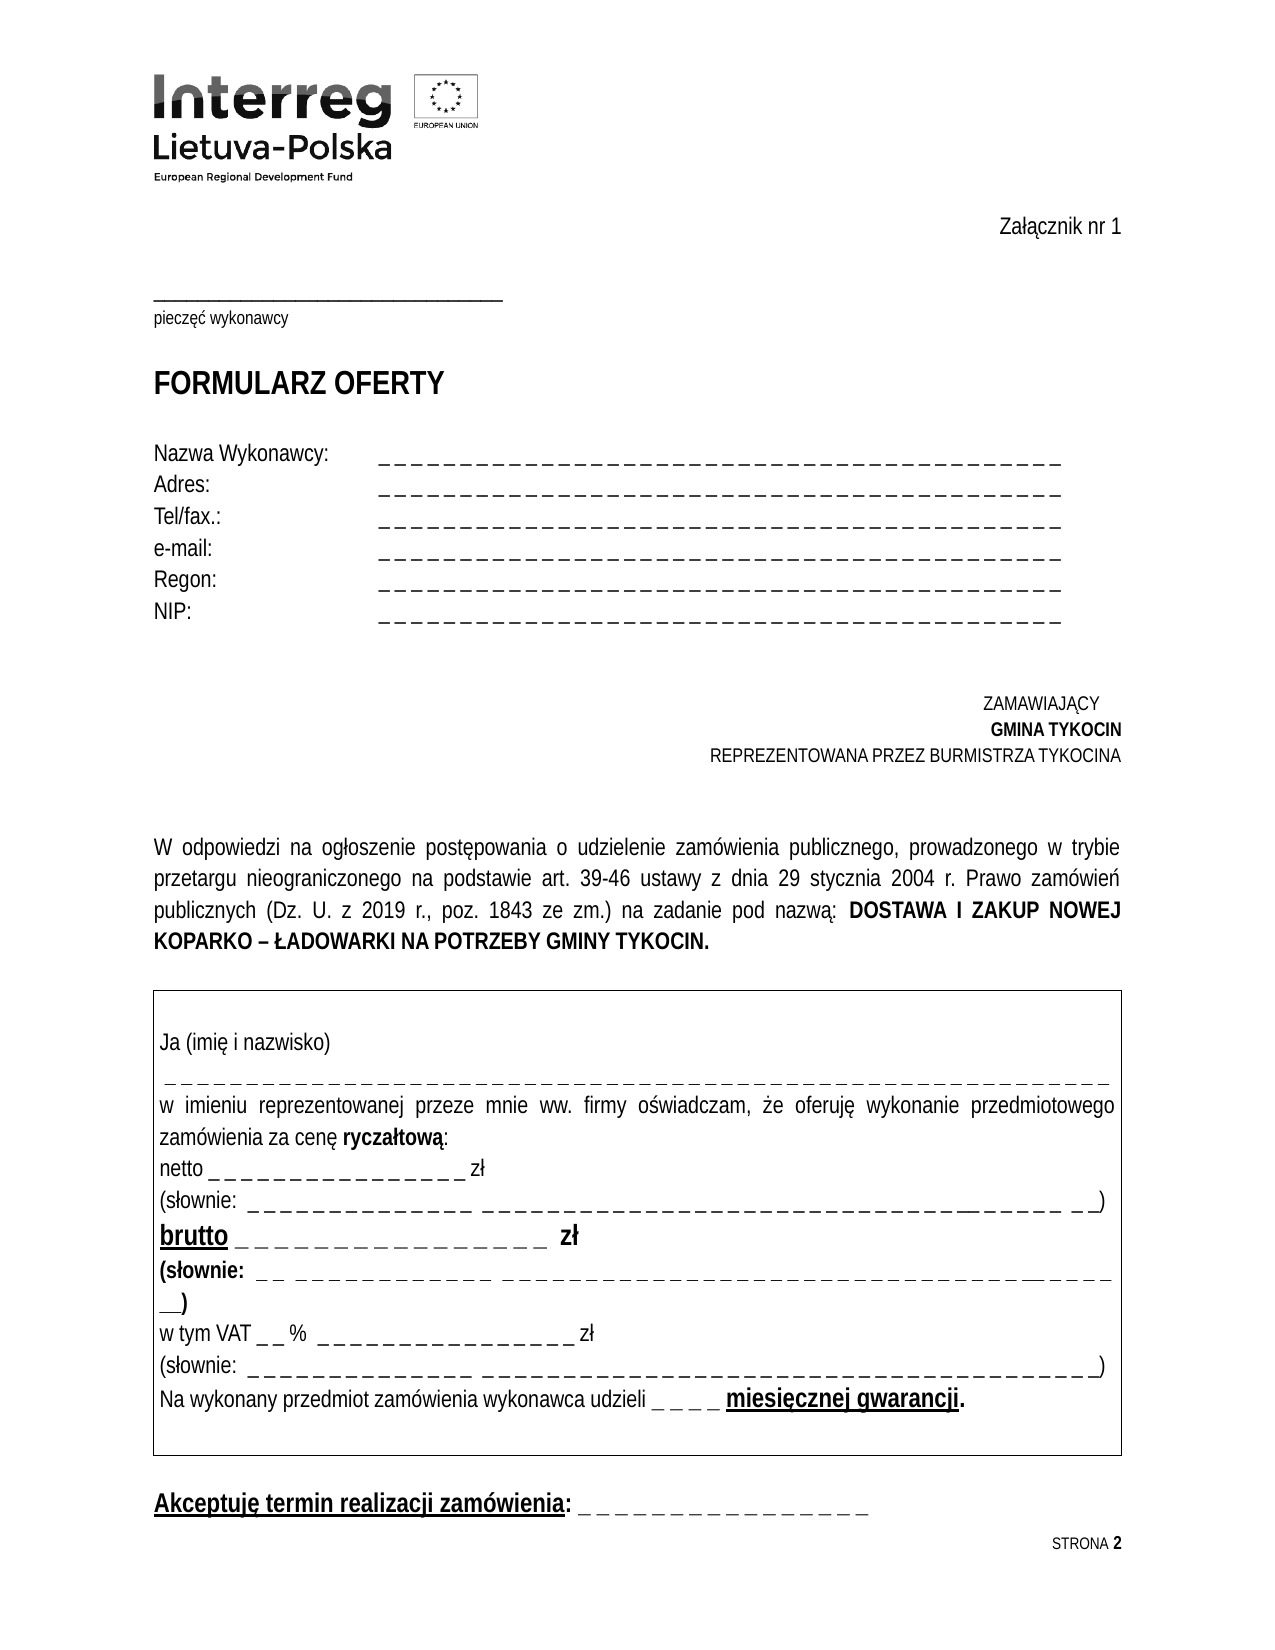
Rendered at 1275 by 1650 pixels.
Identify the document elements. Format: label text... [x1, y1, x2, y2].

text Regon: _ _ _ _ _ _ _ _ _ _ _ _ _ _ _ _ _ _ _ _ _ _ _ _ _ _ _ _ _ _ _ _ _ _ _ _ _ _ _ _ _ _ [153, 565, 1121, 593]
text Nazwa Wykonawcy: _ _ _ _ _ _ _ _ _ _ _ _ _ _ _ _ _ _ _ _ _ _ _ _ _ _ _ _ _ _ _ _ _ _ _ _ _ _ _ _ _ _ [153, 439, 1121, 466]
text Załącznik nr 1 [153, 212, 1121, 240]
text REPREZENTOWANA PRZEZ BURMISTRZA TYKOCINA [153, 743, 1121, 766]
text Tel/fax.: _ _ _ _ _ _ _ _ _ _ _ _ _ _ _ _ _ _ _ _ _ _ _ _ _ _ _ _ _ _ _ _ _ _ _ _ _ _ _ _ _ _ [153, 502, 1121, 529]
table_header Ja (imię i nazwisko) _ _ _ _ _ _ _ _ _ _ _ _ _ _ _ _ _ _ _ _ _ _ _ _ _ _ _ _ _ _ _ _ _ _ _ _ _ _ _ _ _ _ _ _ _ _ _ _ _ _ _ _ _ _ _ _ _ _ w imieniu reprezentowanej przeze mnie ww. firmy oświadczam, że oferuję wykonanie przedmiotowego zamówienia za cenę ryczałtową: netto _ _ _ _ _ _ _ _ _ _ _ _ _ _ _ _ zł (słownie: _ _ _ _ _ _ _ _ _ _ _ _ _ _ _ _ _ _ _ _ _ _ _ _ _ _ _ _ _ _ _ _ _ _ _ _ _ _ _ _ _ _ _ __ _ _ _ _ _ _ _) brutto _ _ _ _ _ _ _ _ _ _ _ _ _ _ _ _ zł (słownie: _ _ _ _ _ _ _ _ _ _ _ _ _ _ _ _ _ _ _ _ _ _ _ _ _ _ _ _ _ _ _ _ _ _ _ _ _ _ _ _ _ _ _ _ _ __ _ _ _ _ __) w tym VAT _ _ % _ _ _ _ _ _ _ _ _ _ _ _ _ _ _ _ zł (słownie: _ _ _ _ _ _ _ _ _ _ _ _ _ _ _ _ _ _ _ _ _ _ _ _ _ _ _ _ _ _ _ _ _ _ _ _ _ _ _ _ _ _ _ _ _ _ _ _ _ _ _ _) Na wykonany przedmiot zamówienia wykonawca udzieli _ _ _ _ miesięcznej gwarancji. [154, 991, 1121, 1455]
text FORMULARZ OFERTY [153, 363, 1121, 402]
text ________________________________ [153, 275, 1127, 303]
text GMINA TYKOCIN [153, 717, 1121, 740]
text Akceptuję termin realizacji zamówienia: _ _ _ _ _ _ _ _ _ _ _ _ _ _ _ _ [153, 1487, 1121, 1518]
text Adres: _ _ _ _ _ _ _ _ _ _ _ _ _ _ _ _ _ _ _ _ _ _ _ _ _ _ _ _ _ _ _ _ _ _ _ _ _ _ _ _ _ _ [153, 470, 1121, 498]
text ZAMAWIAJĄCY [153, 691, 1133, 714]
text NIP: _ _ _ _ _ _ _ _ _ _ _ _ _ _ _ _ _ _ _ _ _ _ _ _ _ _ _ _ _ _ _ _ _ _ _ _ _ _ _ _ _ _ [153, 597, 1121, 624]
text pieczęć wykonawcy [153, 307, 1121, 328]
text e-mail: _ _ _ _ _ _ _ _ _ _ _ _ _ _ _ _ _ _ _ _ _ _ _ _ _ _ _ _ _ _ _ _ _ _ _ _ _ _ _ _ _ _ [153, 533, 1121, 561]
text W odpowiedzi na ogłoszenie postępowania o udzielenie zamówienia publicznego, prowadzonego w trybie przetargu nieograniczonego na podstawie art. 39-46 ustawy z dnia 29 stycznia 2004 r. Prawo zamówień publicznych (Dz. U. z 2019 r., poz. 1843 ze zm.) na zadanie pod nazwą: DOSTAWA I ZAKUP NOWEJ KOPARKO – ŁADOWARKI NA POTRZEBY GMINY TYKOCIN. [153, 833, 1121, 955]
